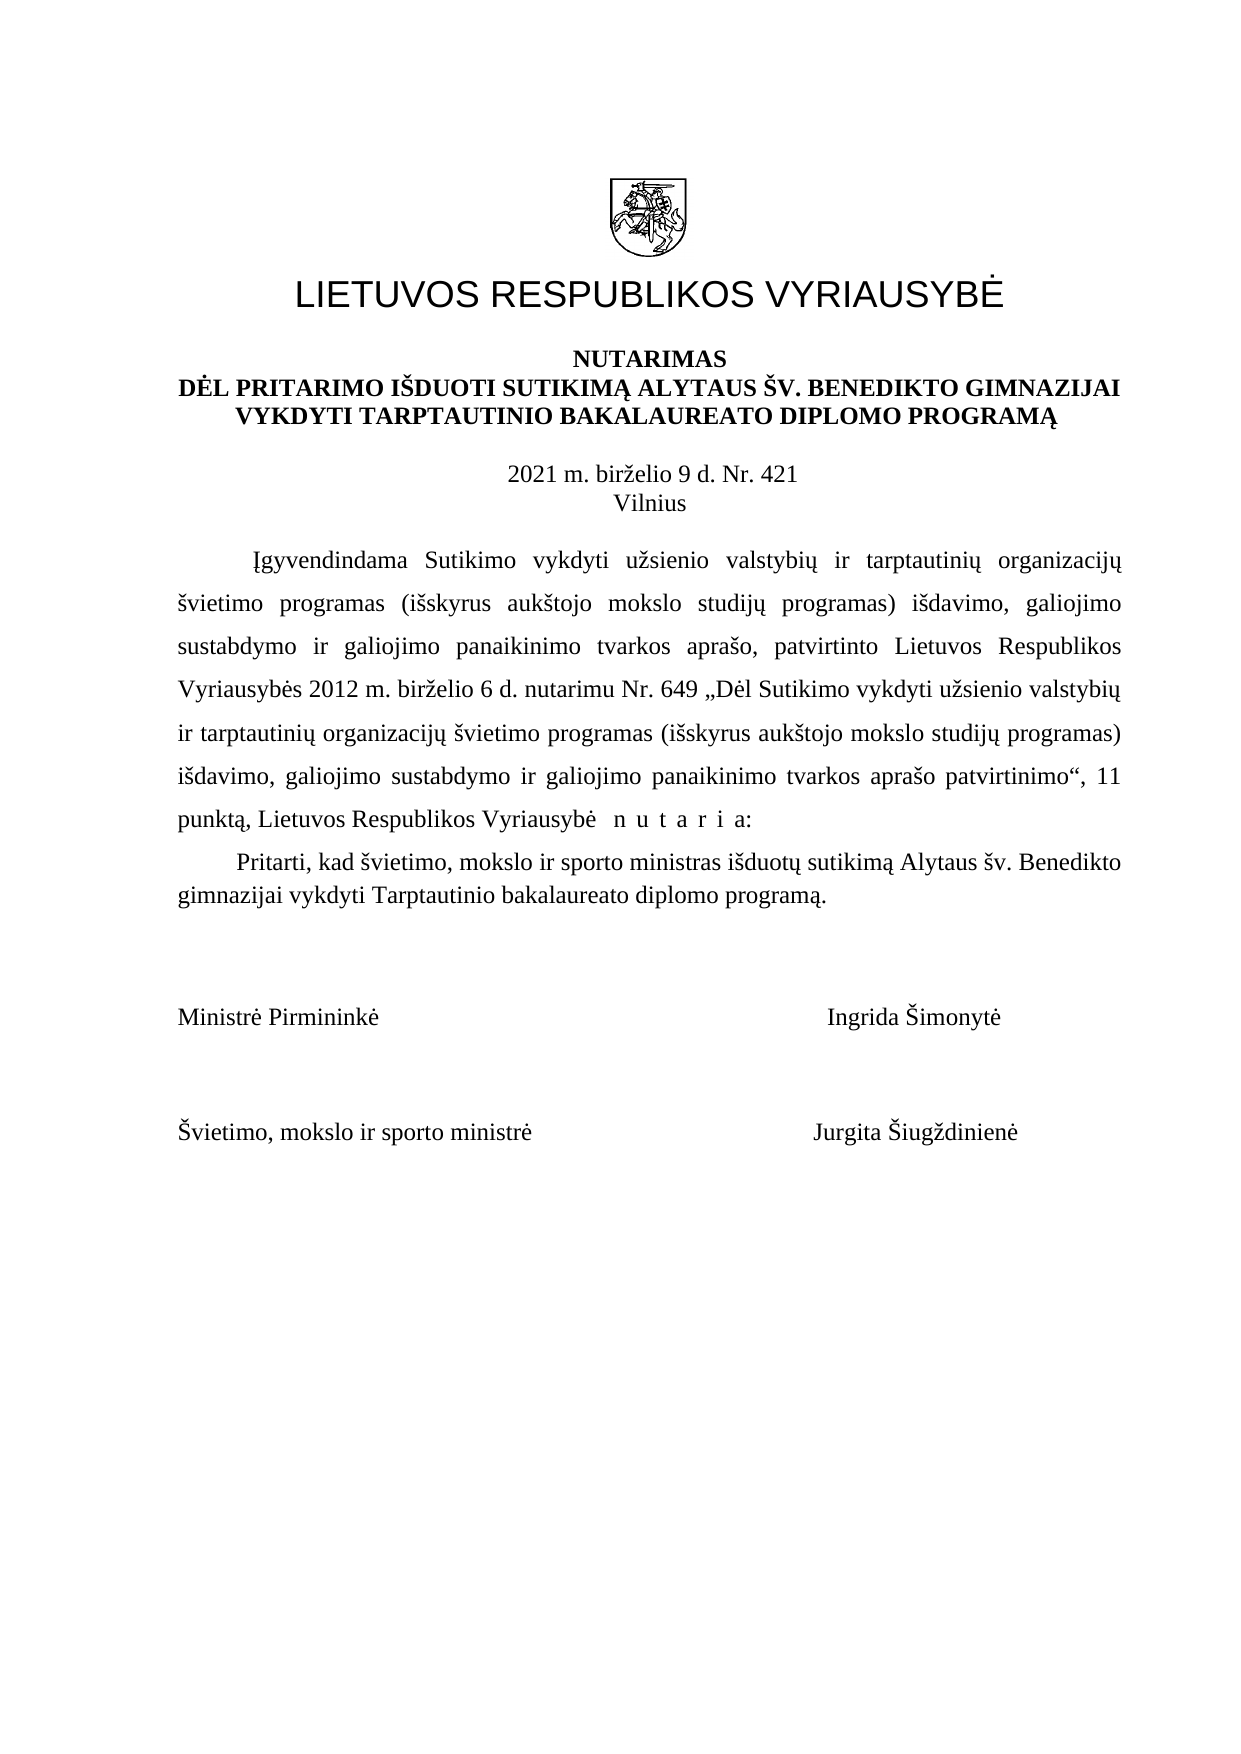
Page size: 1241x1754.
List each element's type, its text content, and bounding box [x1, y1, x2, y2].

text Įgyvendindama Sutikimo vykdyti užsienio valstybių ir tarptautinių organizacijų švietimo programas (išskyrus aukštojo mokslo studijų programas) išdavimo, galiojimo sustabdymo ir galiojimo panaikinimo tvarkos aprašo, patvirtinto Lietuvos Respublikos Vyriausybės 2012 m. birželio 6 d. nutarimu Nr. 649 „Dėl Sutikimo vykdyti užsienio valstybių ir tarptautinių organizacijų švietimo programas (išskyrus aukštojo mokslo studijų programas) išdavimo, galiojimo sustabdymo ir galiojimo panaikinimo tvarkos aprašo patvirtinimo“, 11 punktą, Lietuvos Respublikos Vyriausybė nutaria: [177, 545, 1122, 833]
text Lietuvos Respublikos Vyriausybė [177, 272, 1122, 315]
text 2021 m. birželio 9 d. Nr. 421 [177, 459, 1122, 488]
text Ministrė Pirmininkė Ingrida Šimonytė [177, 1002, 1122, 1030]
text Pritarti, kad švietimo, mokslo ir sporto ministras išduotų sutikimą Alytaus šv. Benedikto gimnazijai vykdyti Tarptautinio bakalaureato diplomo programą. [177, 847, 1122, 909]
text nutarimas [177, 344, 1122, 373]
text DĖL PRITARIMO IŠDUOTI SUTIKIMĄ ALYTAUS ŠV. BENEDIKTO GIMNAZIJAI VYKDYTI TARPTAUTINIO BAKALAUREATO DIPLOMO PROGRAMĄ [177, 373, 1122, 430]
text Vilnius [177, 488, 1122, 516]
text Švietimo, mokslo ir sporto ministrė Jurgita Šiugždinienė [177, 1117, 1122, 1145]
